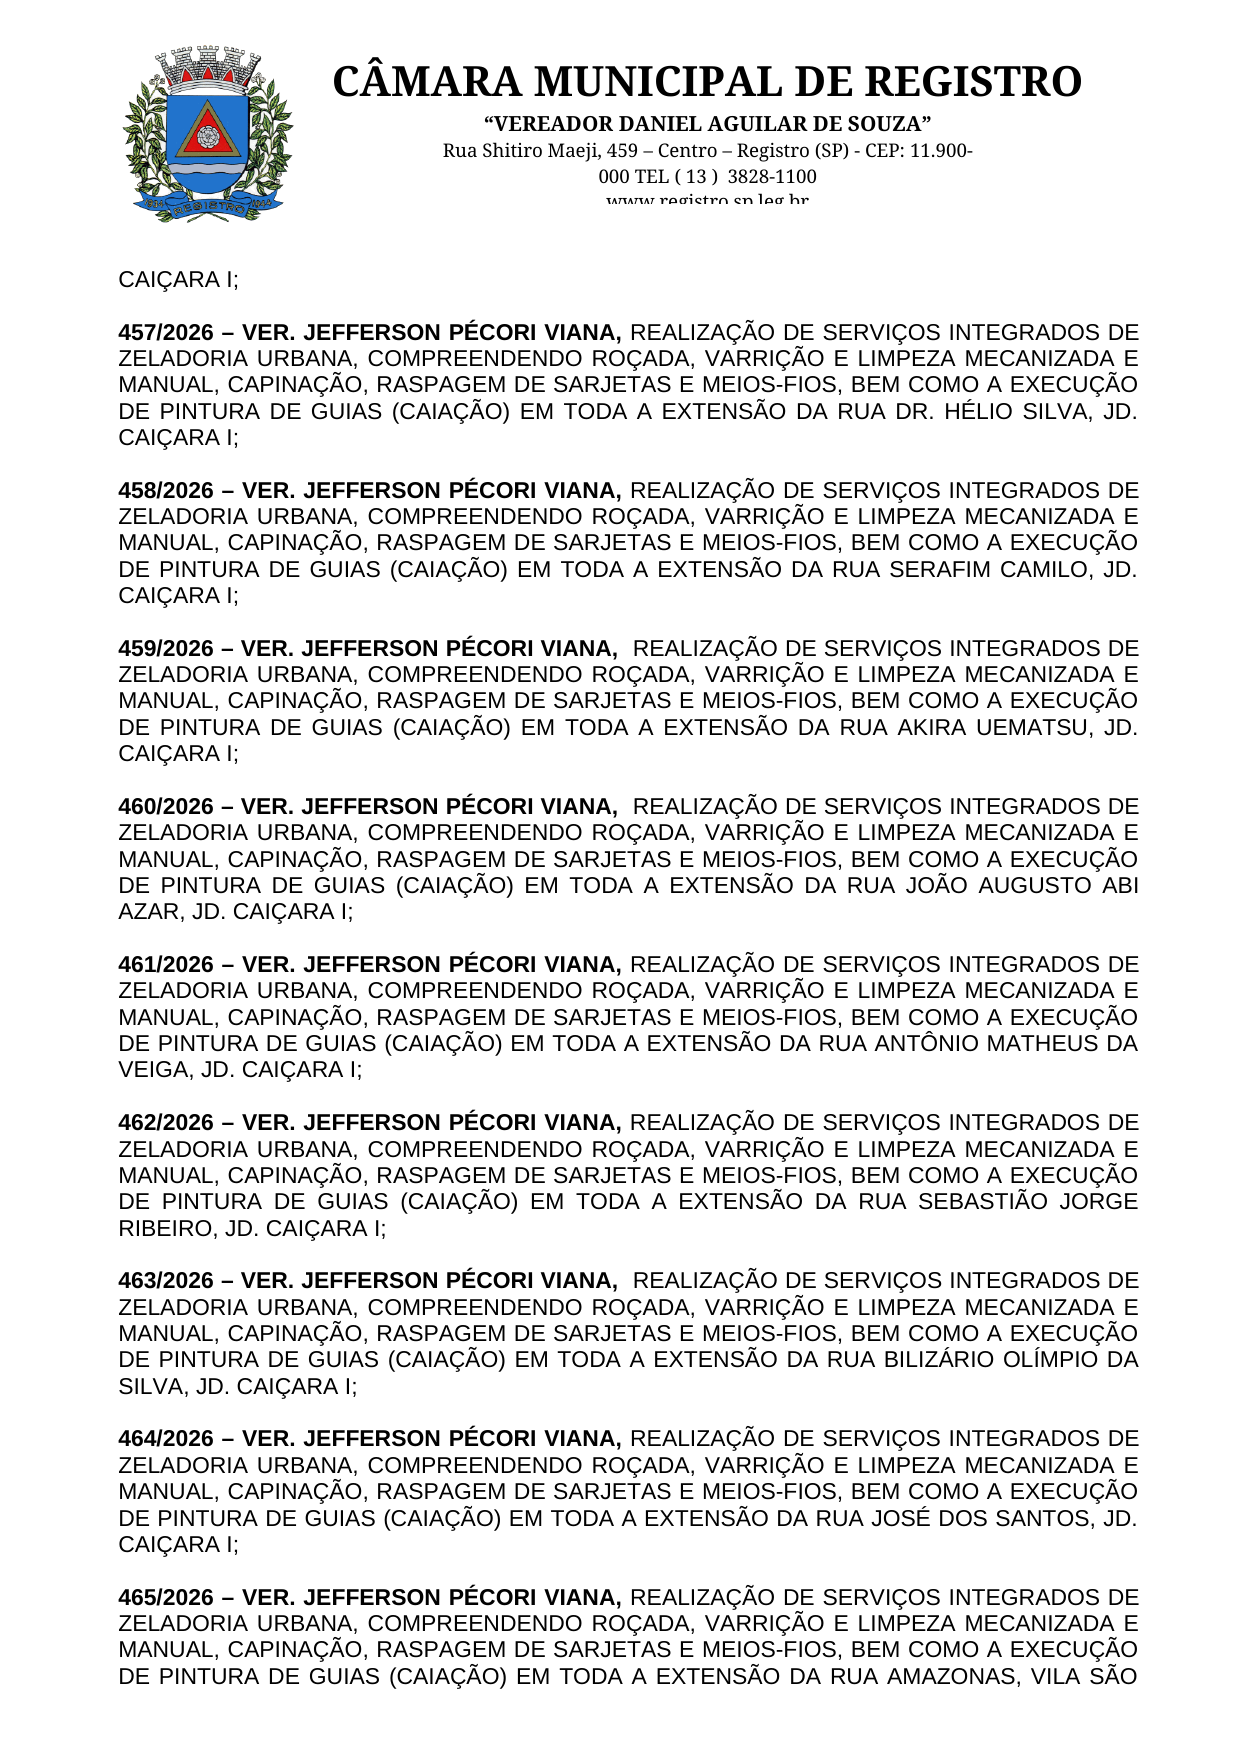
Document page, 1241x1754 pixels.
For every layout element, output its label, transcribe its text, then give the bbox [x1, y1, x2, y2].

text 459/2026 – VER. JEFFERSON PÉCORI VIANA, REALIZAÇÃO DE SERVIÇOS INTEGRADOS DE ZELADORIA URBANA, COMPREENDENDO ROÇADA, VARRIÇÃO E LIMPEZA MECANIZADA E MANUAL, CAPINAÇÃO, RASPAGEM DE SARJETAS E MEIOS-FIOS, BEM COMO A EXECUÇÃO DE PINTURA DE GUIAS (CAIAÇÃO) EM TODA A EXTENSÃO DA RUA AKIRA UEMATSU, JD. CAIÇARA I; [118, 635, 1140, 767]
text 464/2026 – VER. JEFFERSON PÉCORI VIANA, REALIZAÇÃO DE SERVIÇOS INTEGRADOS DE ZELADORIA URBANA, COMPREENDENDO ROÇADA, VARRIÇÃO E LIMPEZA MECANIZADA E MANUAL, CAPINAÇÃO, RASPAGEM DE SARJETAS E MEIOS-FIOS, BEM COMO A EXECUÇÃO DE PINTURA DE GUIAS (CAIAÇÃO) EM TODA A EXTENSÃO DA RUA JOSÉ DOS SANTOS, JD. CAIÇARA I; [118, 1425, 1140, 1557]
text 460/2026 – VER. JEFFERSON PÉCORI VIANA, REALIZAÇÃO DE SERVIÇOS INTEGRADOS DE ZELADORIA URBANA, COMPREENDENDO ROÇADA, VARRIÇÃO E LIMPEZA MECANIZADA E MANUAL, CAPINAÇÃO, RASPAGEM DE SARJETAS E MEIOS-FIOS, BEM COMO A EXECUÇÃO DE PINTURA DE GUIAS (CAIAÇÃO) EM TODA A EXTENSÃO DA RUA JOÃO AUGUSTO ABI AZAR, JD. CAIÇARA I; [118, 793, 1140, 925]
text 458/2026 – VER. JEFFERSON PÉCORI VIANA, REALIZAÇÃO DE SERVIÇOS INTEGRADOS DE ZELADORIA URBANA, COMPREENDENDO ROÇADA, VARRIÇÃO E LIMPEZA MECANIZADA E MANUAL, CAPINAÇÃO, RASPAGEM DE SARJETAS E MEIOS-FIOS, BEM COMO A EXECUÇÃO DE PINTURA DE GUIAS (CAIAÇÃO) EM TODA A EXTENSÃO DA RUA SERAFIM CAMILO, JD. CAIÇARA I; [118, 477, 1140, 608]
picture [118, 39, 298, 228]
text 457/2026 – VER. JEFFERSON PÉCORI VIANA, REALIZAÇÃO DE SERVIÇOS INTEGRADOS DE ZELADORIA URBANA, COMPREENDENDO ROÇADA, VARRIÇÃO E LIMPEZA MECANIZADA E MANUAL, CAPINAÇÃO, RASPAGEM DE SARJETAS E MEIOS-FIOS, BEM COMO A EXECUÇÃO DE PINTURA DE GUIAS (CAIAÇÃO) EM TODA A EXTENSÃO DA RUA DR. HÉLIO SILVA, JD. CAIÇARA I; [118, 318, 1140, 450]
text 465/2026 – VER. JEFFERSON PÉCORI VIANA, REALIZAÇÃO DE SERVIÇOS INTEGRADOS DE ZELADORIA URBANA, COMPREENDENDO ROÇADA, VARRIÇÃO E LIMPEZA MECANIZADA E MANUAL, CAPINAÇÃO, RASPAGEM DE SARJETAS E MEIOS-FIOS, BEM COMO A EXECUÇÃO DE PINTURA DE GUIAS (CAIAÇÃO) EM TODA A EXTENSÃO DA RUA AMAZONAS, VILA SÃO [118, 1583, 1140, 1689]
text CAIÇARA I; [118, 266, 1140, 292]
text 461/2026 – VER. JEFFERSON PÉCORI VIANA, REALIZAÇÃO DE SERVIÇOS INTEGRADOS DE ZELADORIA URBANA, COMPREENDENDO ROÇADA, VARRIÇÃO E LIMPEZA MECANIZADA E MANUAL, CAPINAÇÃO, RASPAGEM DE SARJETAS E MEIOS-FIOS, BEM COMO A EXECUÇÃO DE PINTURA DE GUIAS (CAIAÇÃO) EM TODA A EXTENSÃO DA RUA ANTÔNIO MATHEUS DA VEIGA, JD. CAIÇARA I; [118, 951, 1140, 1083]
text 462/2026 – VER. JEFFERSON PÉCORI VIANA, REALIZAÇÃO DE SERVIÇOS INTEGRADOS DE ZELADORIA URBANA, COMPREENDENDO ROÇADA, VARRIÇÃO E LIMPEZA MECANIZADA E MANUAL, CAPINAÇÃO, RASPAGEM DE SARJETAS E MEIOS-FIOS, BEM COMO A EXECUÇÃO DE PINTURA DE GUIAS (CAIAÇÃO) EM TODA A EXTENSÃO DA RUA SEBASTIÃO JORGE RIBEIRO, JD. CAIÇARA I; [118, 1109, 1140, 1241]
text 463/2026 – VER. JEFFERSON PÉCORI VIANA, REALIZAÇÃO DE SERVIÇOS INTEGRADOS DE ZELADORIA URBANA, COMPREENDENDO ROÇADA, VARRIÇÃO E LIMPEZA MECANIZADA E MANUAL, CAPINAÇÃO, RASPAGEM DE SARJETAS E MEIOS-FIOS, BEM COMO A EXECUÇÃO DE PINTURA DE GUIAS (CAIAÇÃO) EM TODA A EXTENSÃO DA RUA BILIZÁRIO OLÍMPIO DA SILVA, JD. CAIÇARA I; [118, 1267, 1140, 1399]
